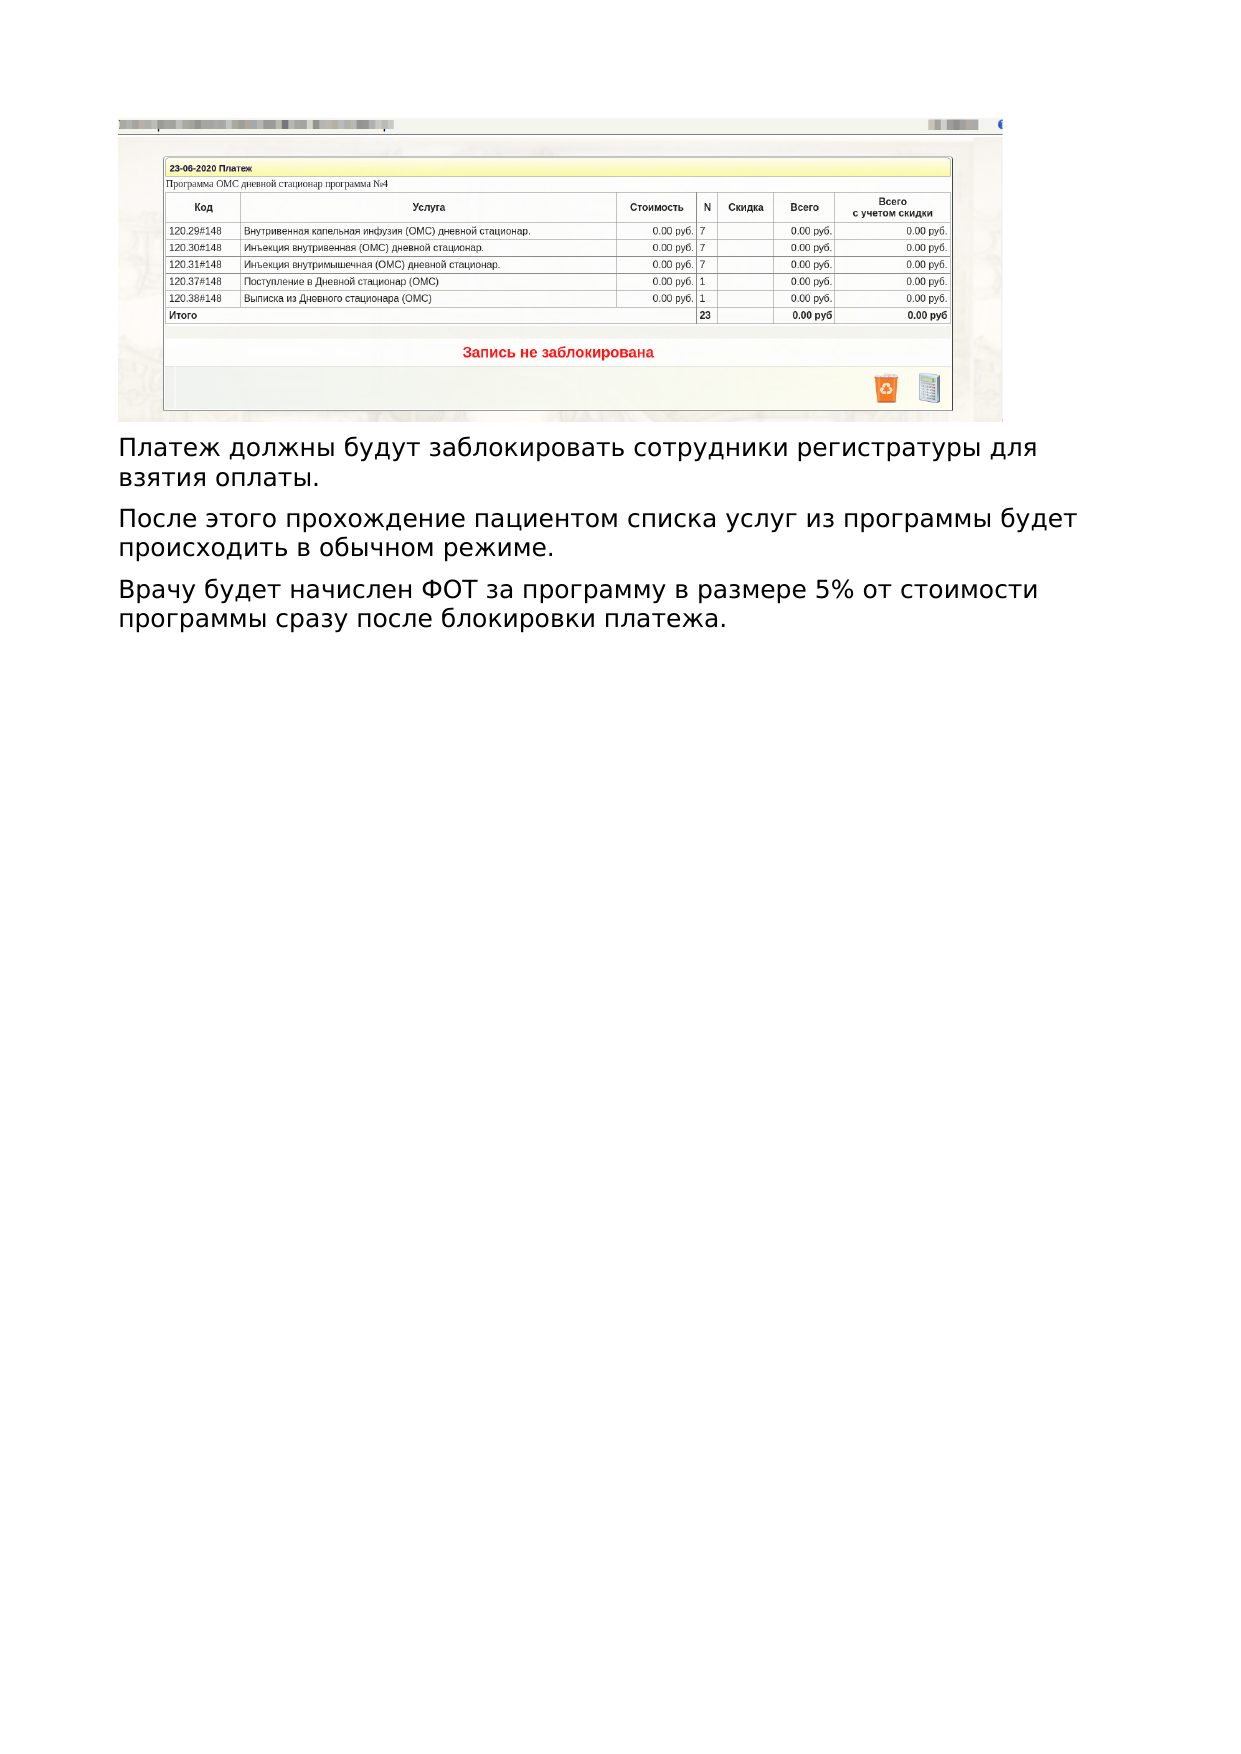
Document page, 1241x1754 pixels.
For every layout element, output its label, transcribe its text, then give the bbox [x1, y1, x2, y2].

text Врачу будет начислен ФОТ за программу в размере 5% от стоимости программы сразу после блокировки платежа. [118, 575, 1122, 634]
text После этого прохождение пациентом списка услуг из программы будет происходить в обычном режиме. [118, 504, 1122, 563]
text Платеж должны будут заблокировать сотрудники регистратуры для взятия оплаты. [118, 434, 1122, 492]
picture [118, 118, 1003, 422]
